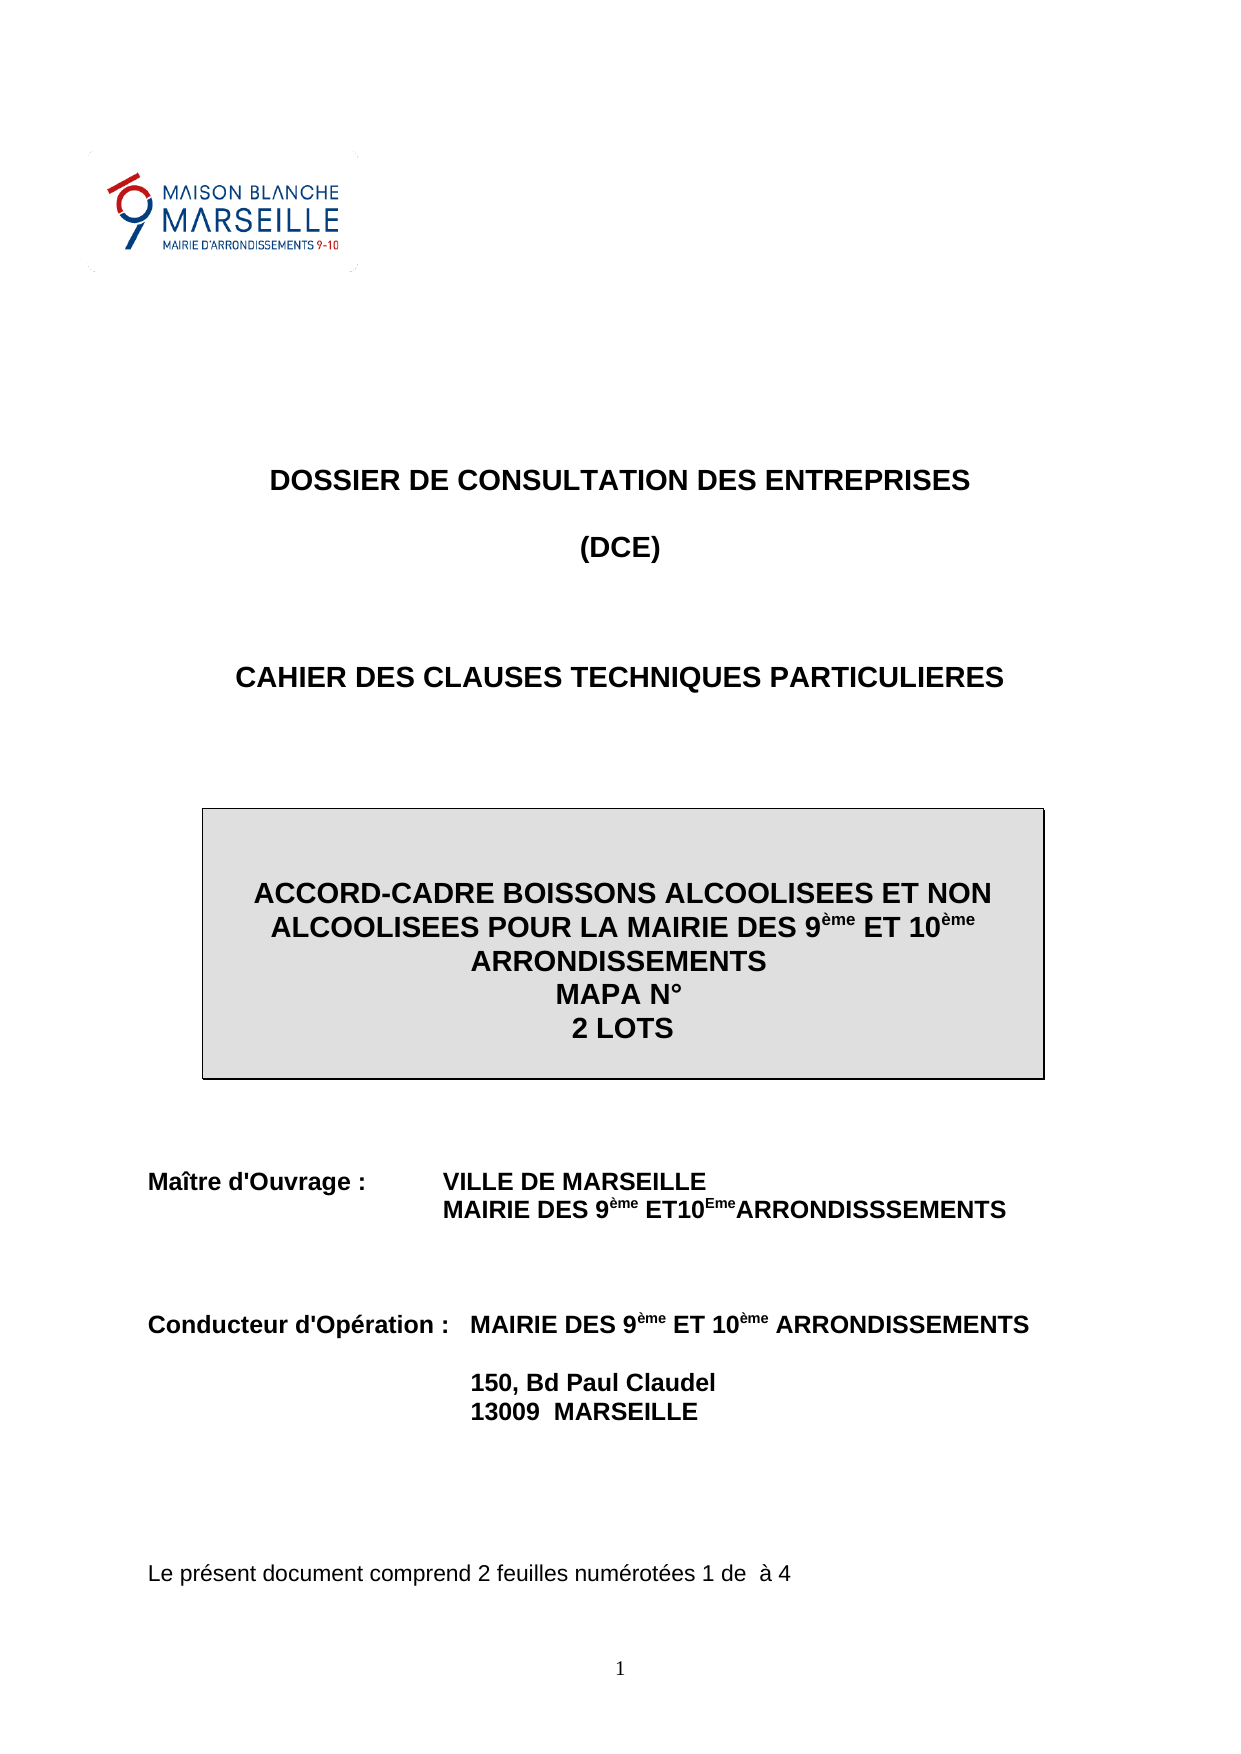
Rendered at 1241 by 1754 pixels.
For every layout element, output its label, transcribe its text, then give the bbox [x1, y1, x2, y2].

text MAPA N° [203, 976, 1043, 1009]
text Le présent document comprend 2 feuilles numérotées 1 de à 4 [148, 1559, 1093, 1586]
text Maître d'Ouvrage : VILLE DE MARSEILLE [148, 1167, 1093, 1195]
text (DCE) [148, 530, 1093, 564]
text 13009 MARSEILLE [148, 1397, 1093, 1425]
text ACCORD-CADRE BOISSONS ALCOOLISEES ET NON ALCOOLISEES POUR LA MAIRIE DES 9ème ET 10ème ARRONDISSEMENTS [203, 875, 1043, 976]
text MAIRIE DES 9ème ET10EmeARRONDISSSEMENTS [148, 1195, 1093, 1224]
picture [85, 147, 359, 274]
text 150, Bd Paul Claudel [148, 1368, 1093, 1397]
text CAHIER DES CLAUSES TECHNIQUES PARTICULIERES [148, 660, 1093, 693]
text DOSSIER DE CONSULTATION DES ENTREPRISES [148, 463, 1093, 497]
text 2 LOTS [203, 1009, 1043, 1043]
text Conducteur d'Opération : MAIRIE DES 9ème ET 10ème ARRONDISSEMENTS [148, 1310, 1093, 1339]
